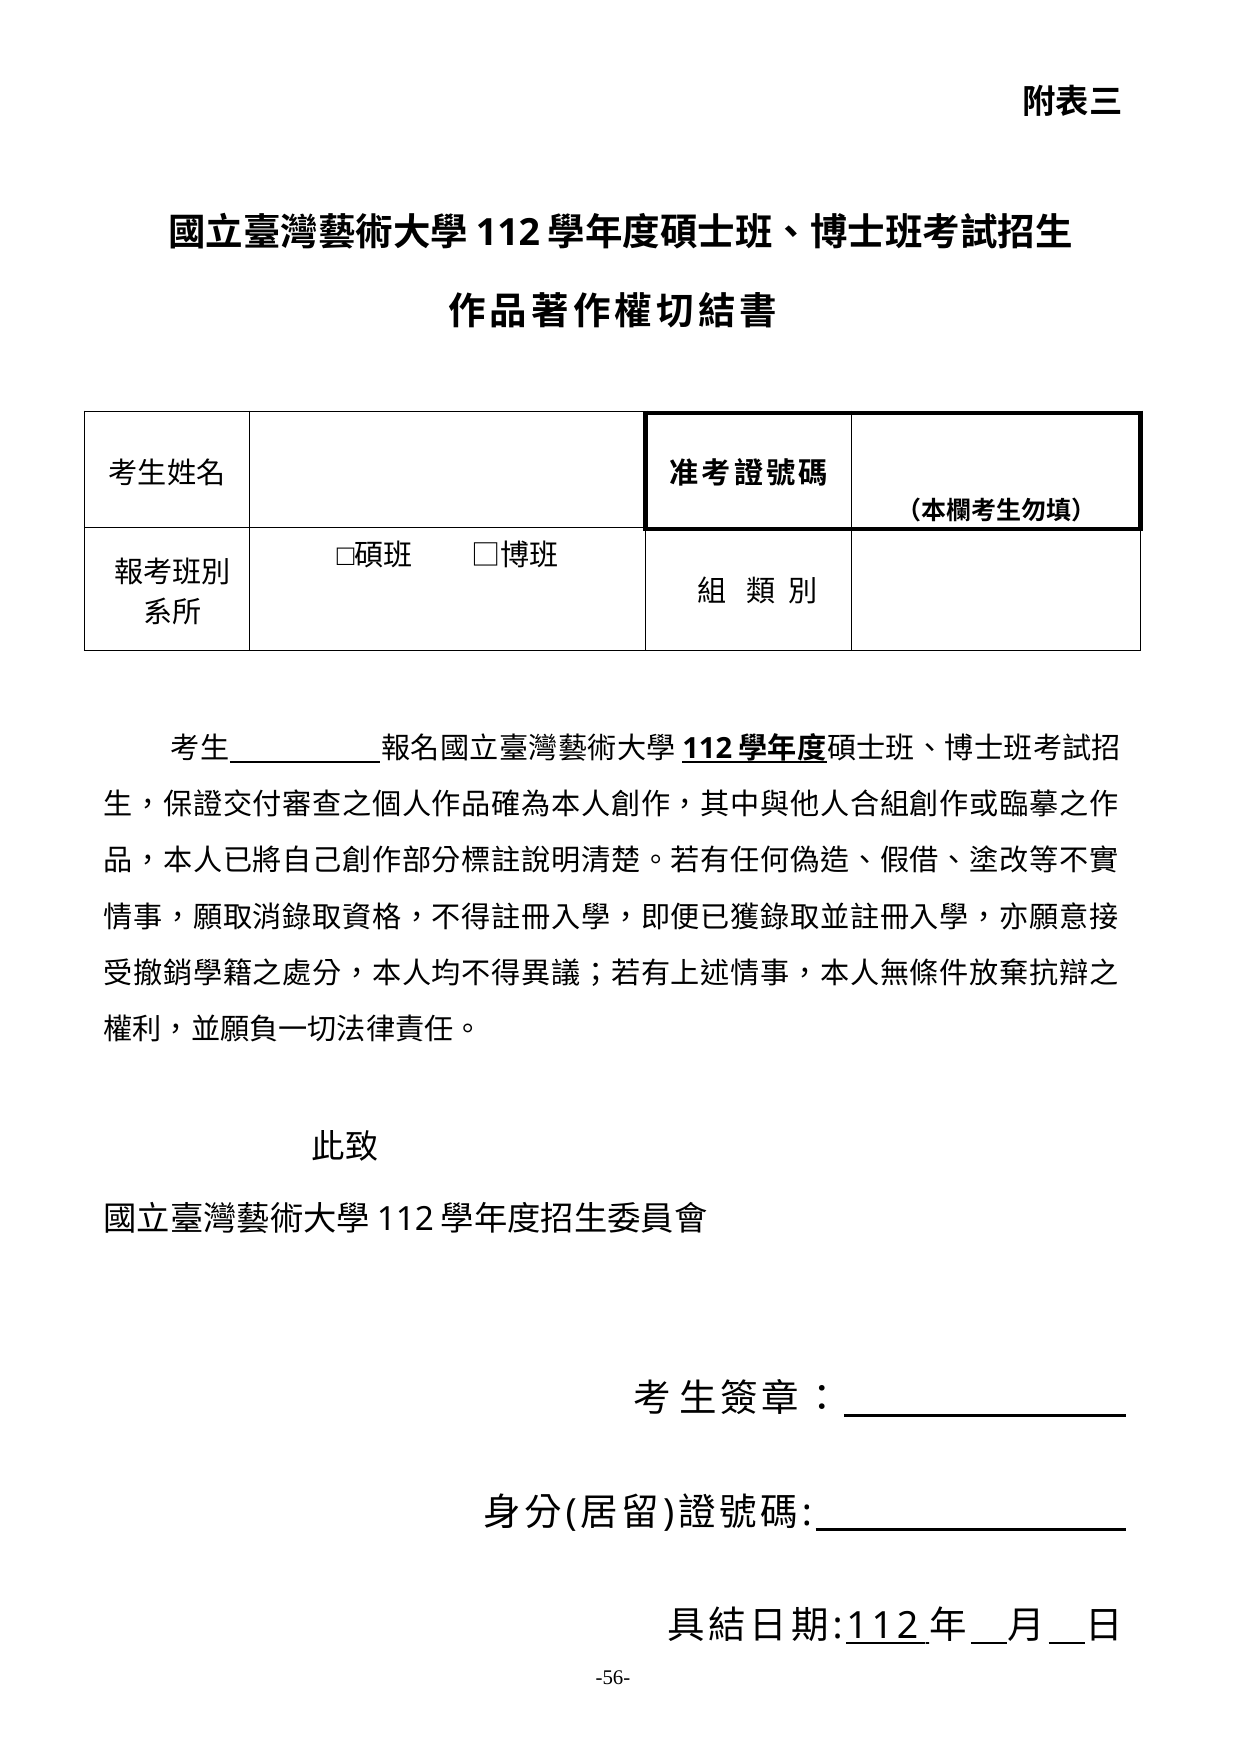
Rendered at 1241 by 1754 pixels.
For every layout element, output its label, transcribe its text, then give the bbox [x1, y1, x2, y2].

text 國立臺灣藝術大學112學年度招生委員會 [103, 1191, 1122, 1240]
table_cell □碩班 □博班 [250, 528, 645, 650]
table_cell 組 類 別 [646, 531, 851, 650]
text 作品著作權切結書 [103, 283, 1122, 335]
text 身分(居留)證號碼: [103, 1481, 1122, 1536]
table_header [250, 412, 643, 527]
table_cell 報考班別 系所 [85, 528, 249, 650]
table_header （本欄考生勿填） [852, 415, 1138, 527]
text 附表三 [103, 75, 1122, 123]
table_header 准考證號碼 [648, 415, 851, 527]
text 此致 [103, 1119, 1122, 1168]
table_header 考生姓名 [85, 412, 249, 527]
text 具結日期:112年 月 日 [103, 1595, 1122, 1650]
text 考生 報名國立臺灣藝術大學112學年度碩士班、博士班考試招生，保證交付審查之個人作品確為本人創作，其中與他人合組創作或臨摹之作品，本人已將自己創作部分標註說明清楚。若有任何偽造、假借、塗改等不實情事，願取消錄取資格，不得註冊入學，即便已獲錄取並註冊入學，亦願意接受撤銷學籍之處分，本人均不得異議；若有上述情事，本人無條件放棄抗辯之權利，並願負一切法律責任。 [103, 713, 1122, 1051]
text 考生簽章： [103, 1368, 1122, 1422]
table_cell [852, 531, 1140, 650]
text 國立臺灣藝術大學112學年度碩士班、博士班考試招生 [88, 204, 1152, 256]
